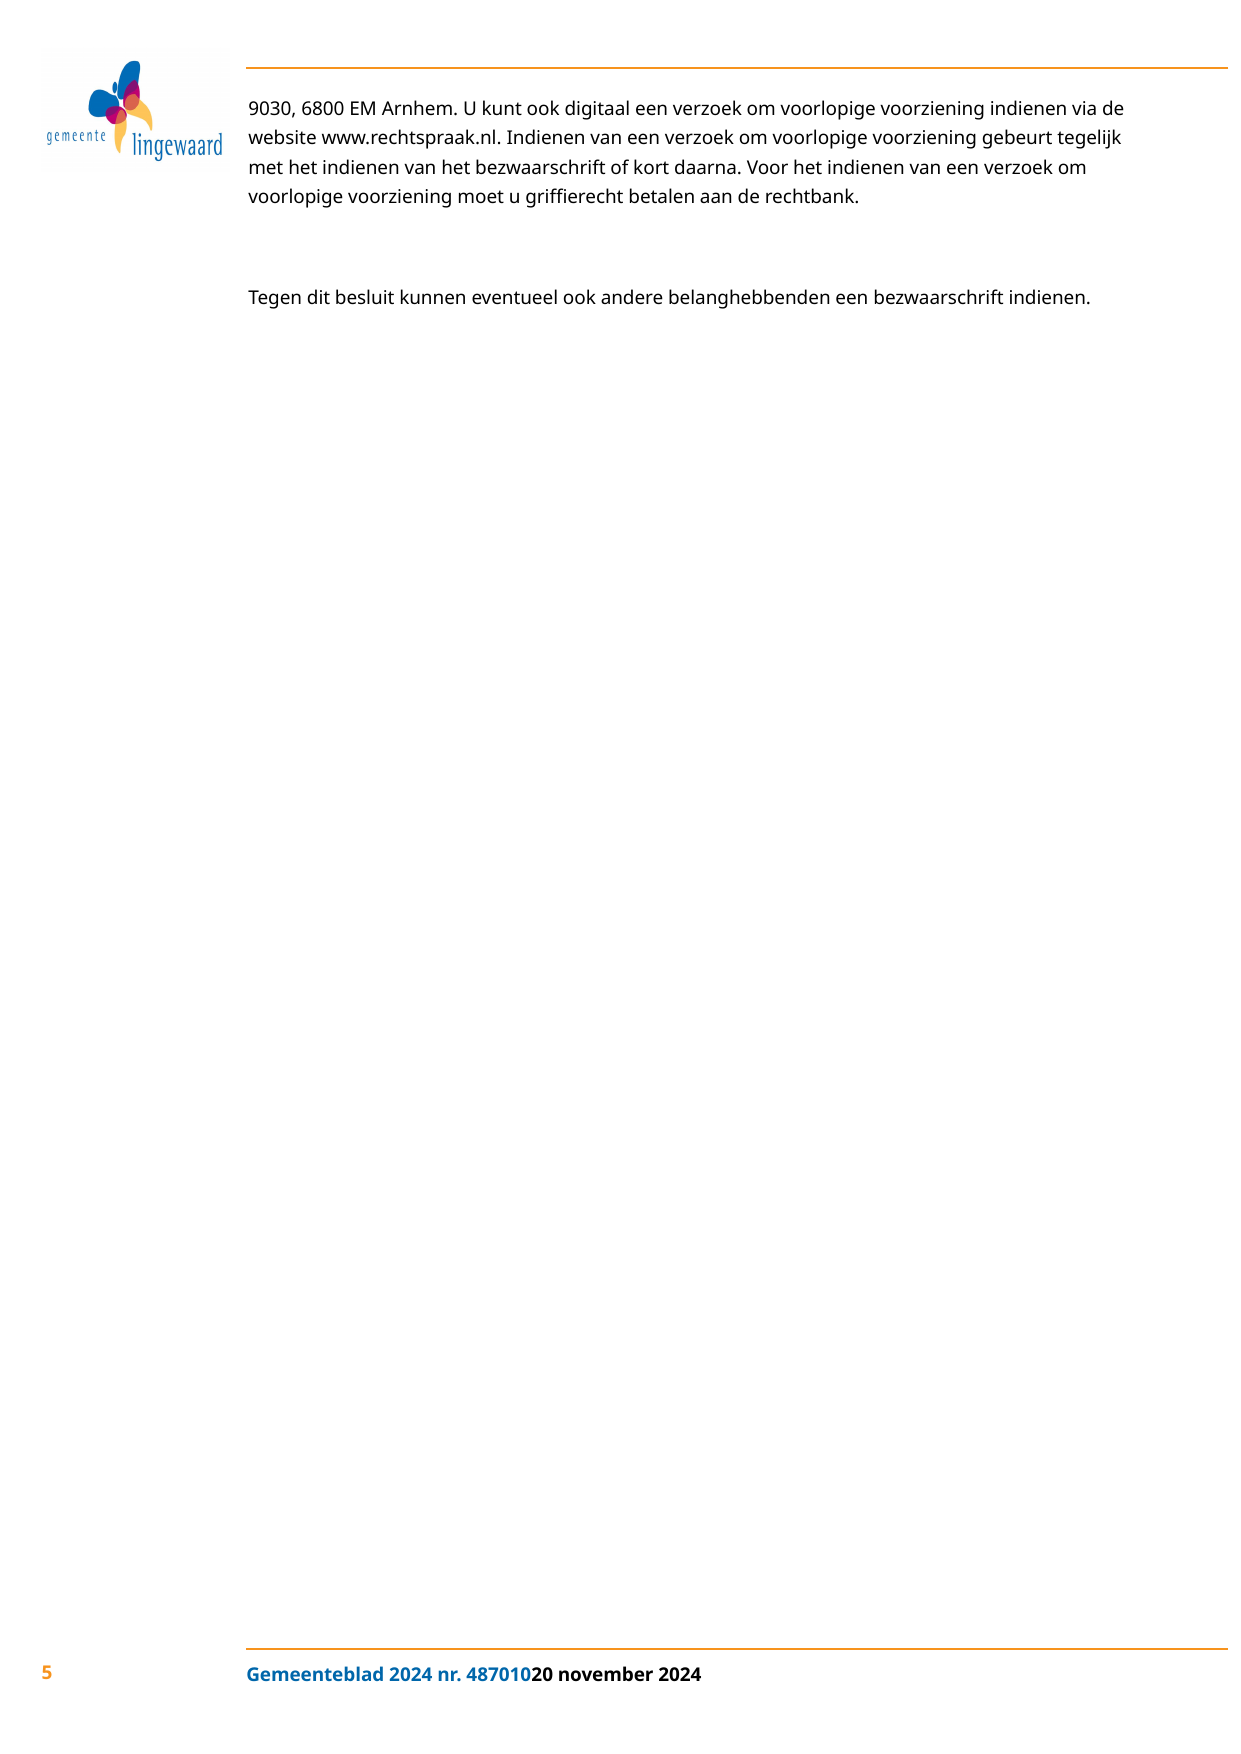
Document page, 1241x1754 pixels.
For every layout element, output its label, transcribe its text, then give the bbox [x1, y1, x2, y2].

text 9030, 6800 EM Arnhem. U kunt ook digitaal een verzoek om voorlopige voorziening indienen via de website www.rechtspraak.nl. Indienen van een verzoek om voorlopige voorziening gebeurt tegelijk met het indienen van het bezwaarschrift of kort daarna. Voor het indienen van een verzoek om voorlopige voorziening moet u griffierecht betalen aan de rechtbank. [248, 95, 1152, 209]
text Tegen dit besluit kunnen eventueel ook andere belanghebbenden een bezwaarschrift indienen. [248, 284, 1152, 310]
picture [41, 47, 231, 172]
